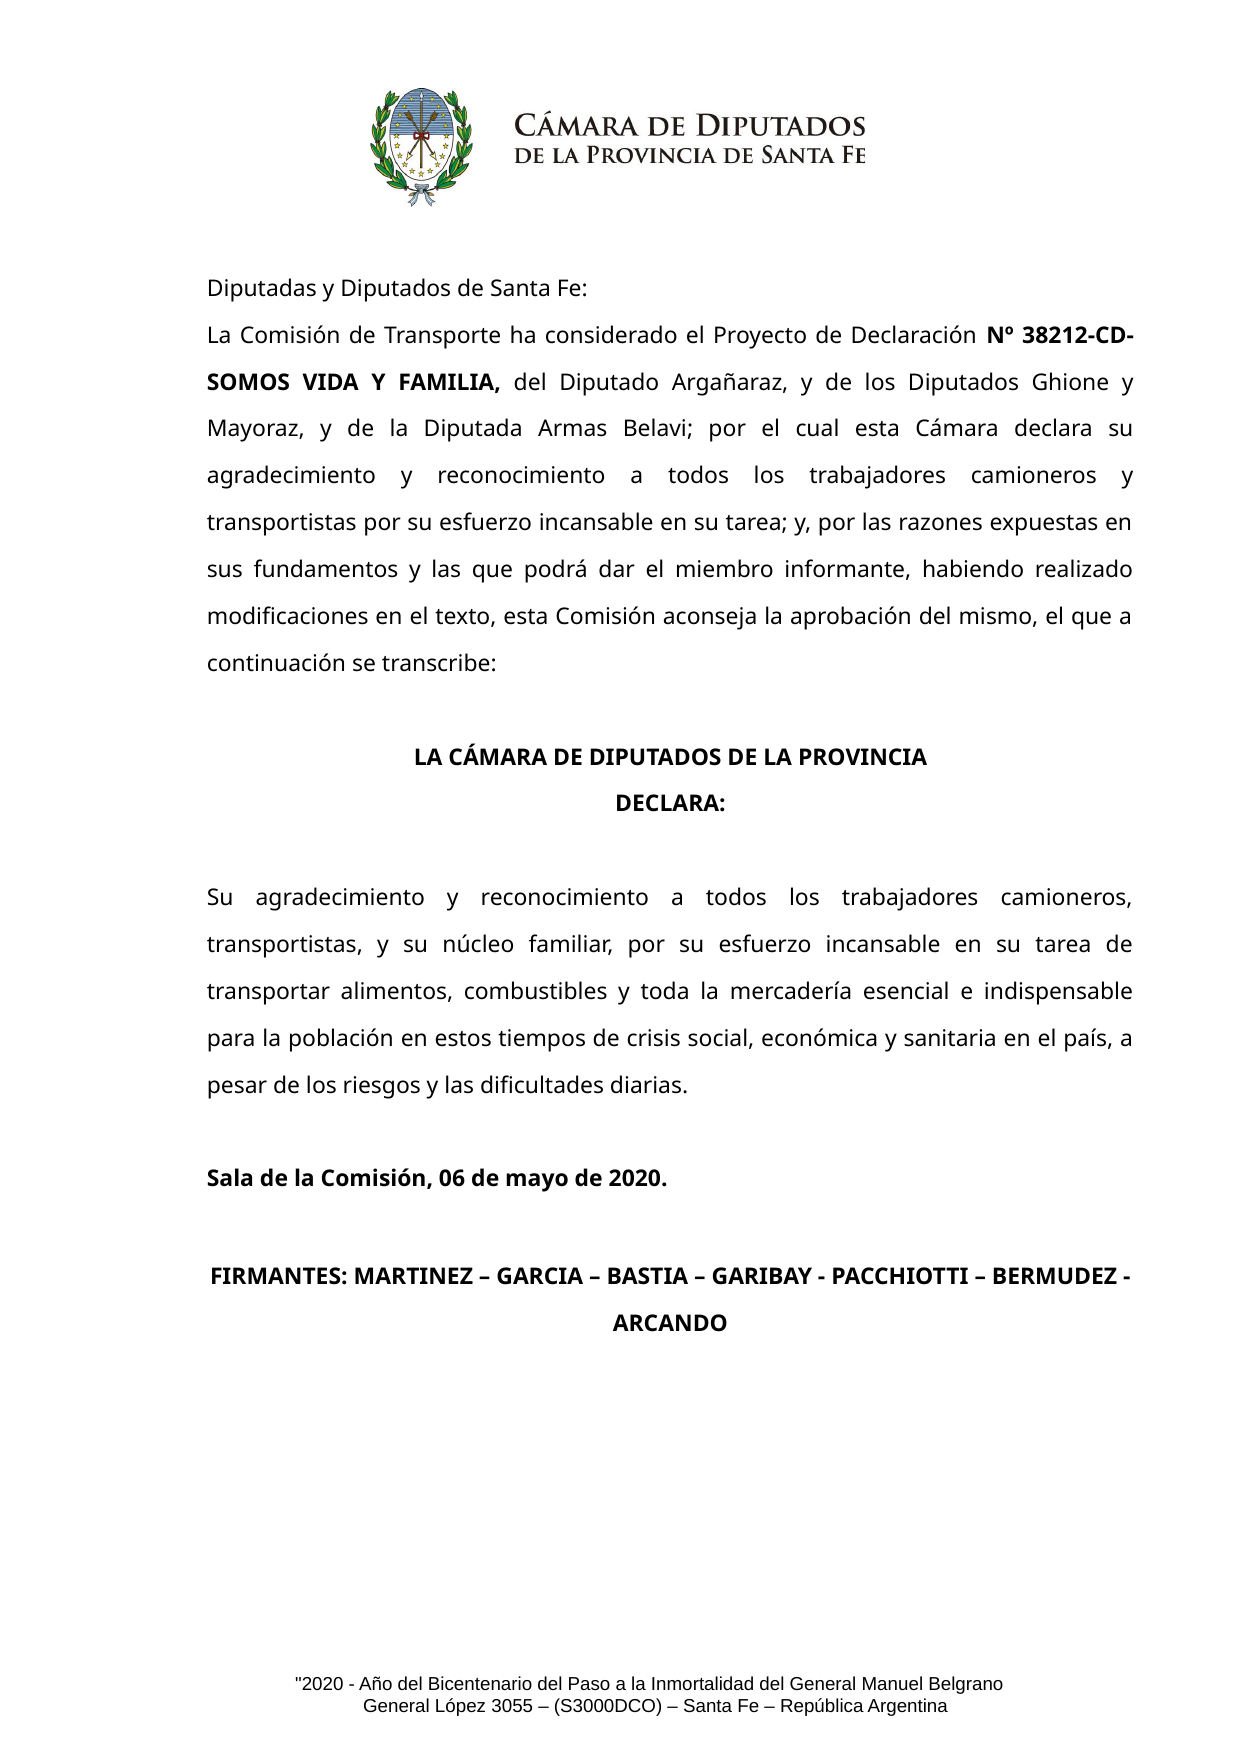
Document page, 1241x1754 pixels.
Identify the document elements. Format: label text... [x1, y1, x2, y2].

text FIRMANTES: MARTINEZ – GARCIA – BASTIA – GARIBAY - PACCHIOTTI – BERMUDEZ - ARCANDO [207, 1260, 1134, 1338]
text La Comisión de Transporte ha considerado el Proyecto de Declaración Nº 38212-CD-SOMOS VIDA Y FAMILIA, del Diputado Argañaraz, y de los Diputados Ghione y Mayoraz, y de la Diputada Armas Belavi; por el cual esta Cámara declara su agradecimiento y reconocimiento a todos los trabajadores camioneros y transportistas por su esfuerzo incansable en su tarea; y, por las razones expuestas en sus fundamentos y las que podrá dar el miembro informante, habiendo realizado modificaciones en el texto, esta Comisión aconseja la aprobación del mismo, el que a continuación se transcribe: [207, 318, 1134, 678]
text LA CÁMARA DE DIPUTADOS DE LA PROVINCIA [207, 740, 1134, 772]
text Su agradecimiento y reconocimiento a todos los trabajadores camioneros, transportistas, y su núcleo familiar, por su esfuerzo incansable en su tarea de transportar alimentos, combustibles y toda la mercadería esencial e indispensable para la población en estos tiempos de crisis social, económica y sanitaria en el país, a pesar de los riesgos y las dificultades diarias. [207, 881, 1134, 1100]
picture [370, 88, 866, 211]
text DECLARA: [207, 787, 1134, 818]
text Sala de la Comisión, 06 de mayo de 2020. [207, 1162, 1134, 1193]
subtitle Diputadas y Diputados de Santa Fe: [207, 272, 1134, 303]
